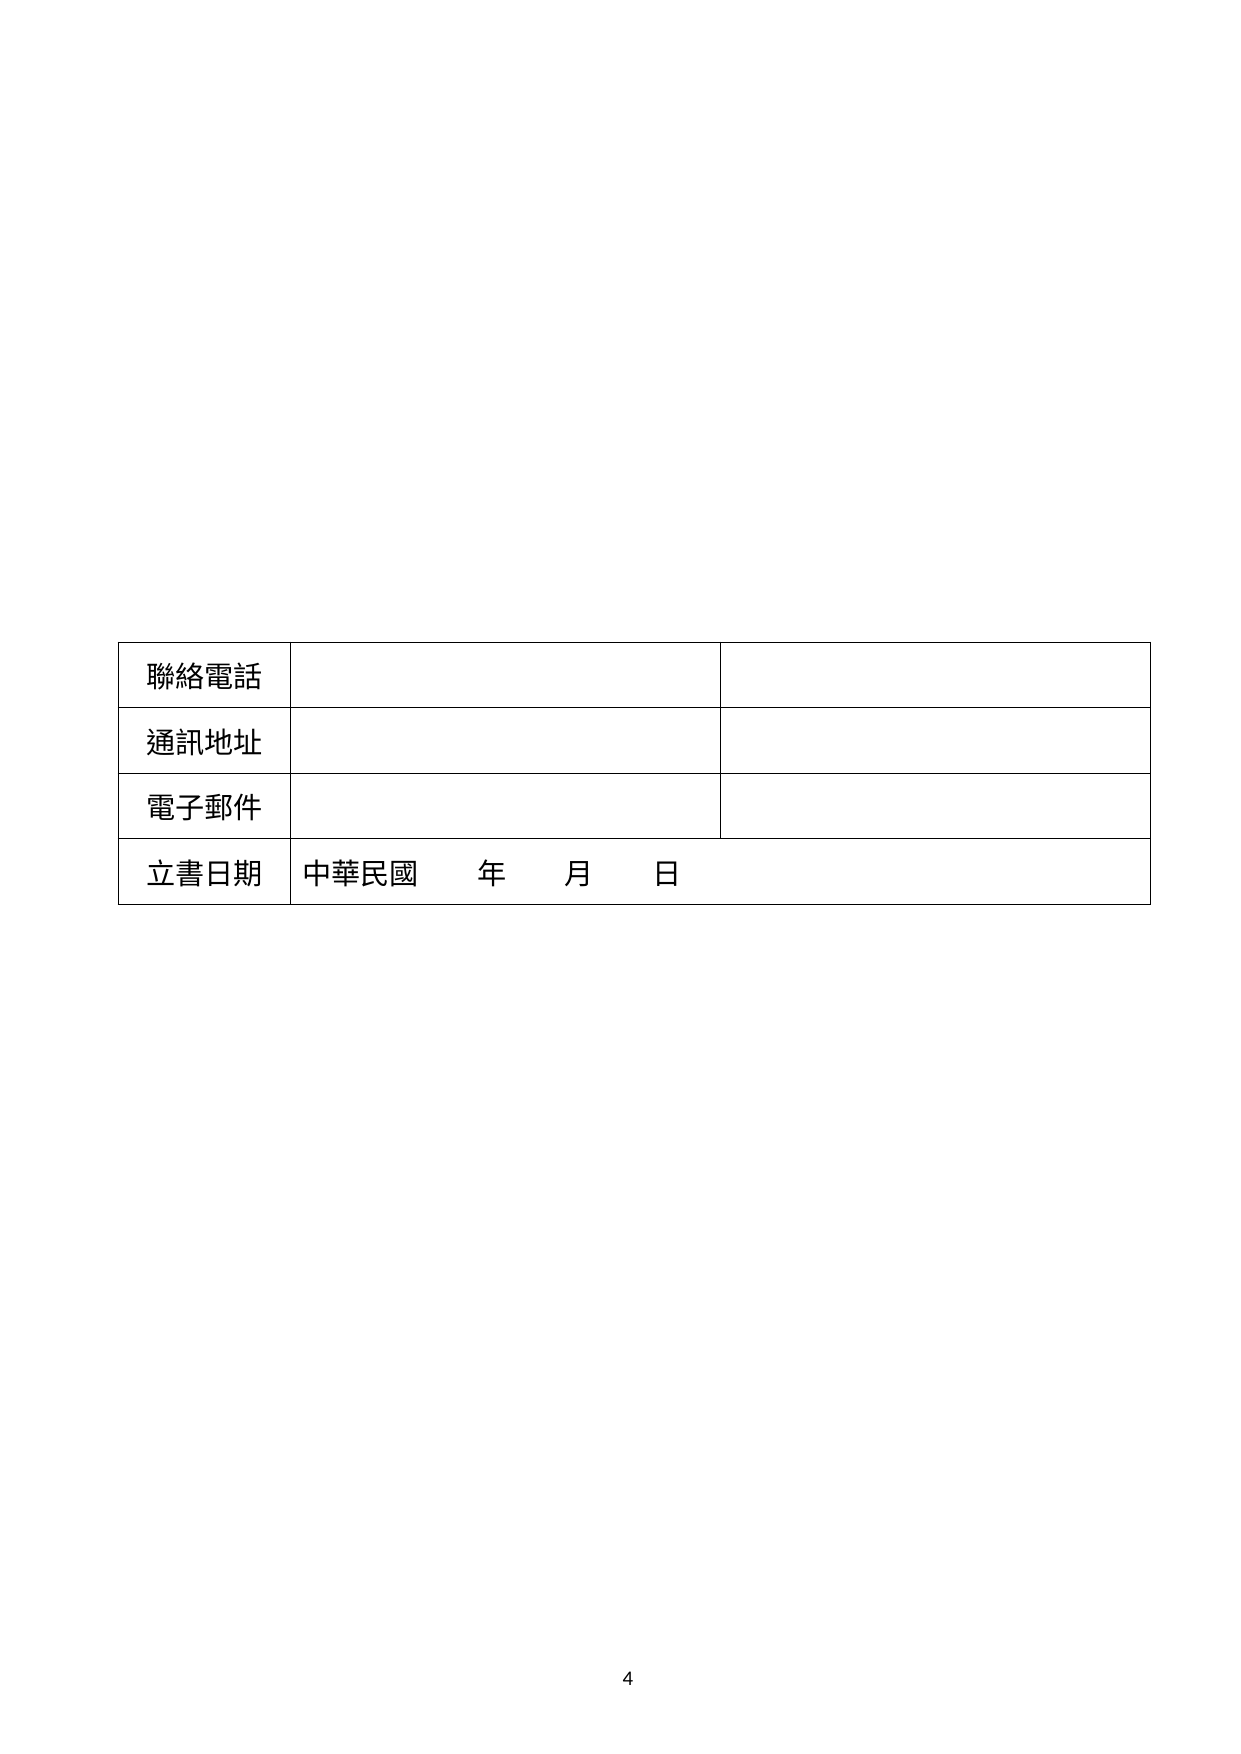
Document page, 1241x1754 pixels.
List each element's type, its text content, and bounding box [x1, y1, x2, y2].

table_cell [291, 708, 720, 773]
table_cell 電子郵件 [119, 774, 290, 838]
table_cell 聯絡電話 [119, 643, 290, 707]
table_cell [721, 774, 1150, 838]
table_cell 通訊地址 [119, 708, 290, 773]
table_cell [291, 774, 720, 838]
table_cell 中華民國 年 月 日 [291, 839, 1150, 904]
table_cell [291, 643, 720, 707]
table_cell 立書日期 [119, 839, 290, 904]
table_cell [721, 708, 1150, 773]
table_cell [721, 643, 1150, 707]
